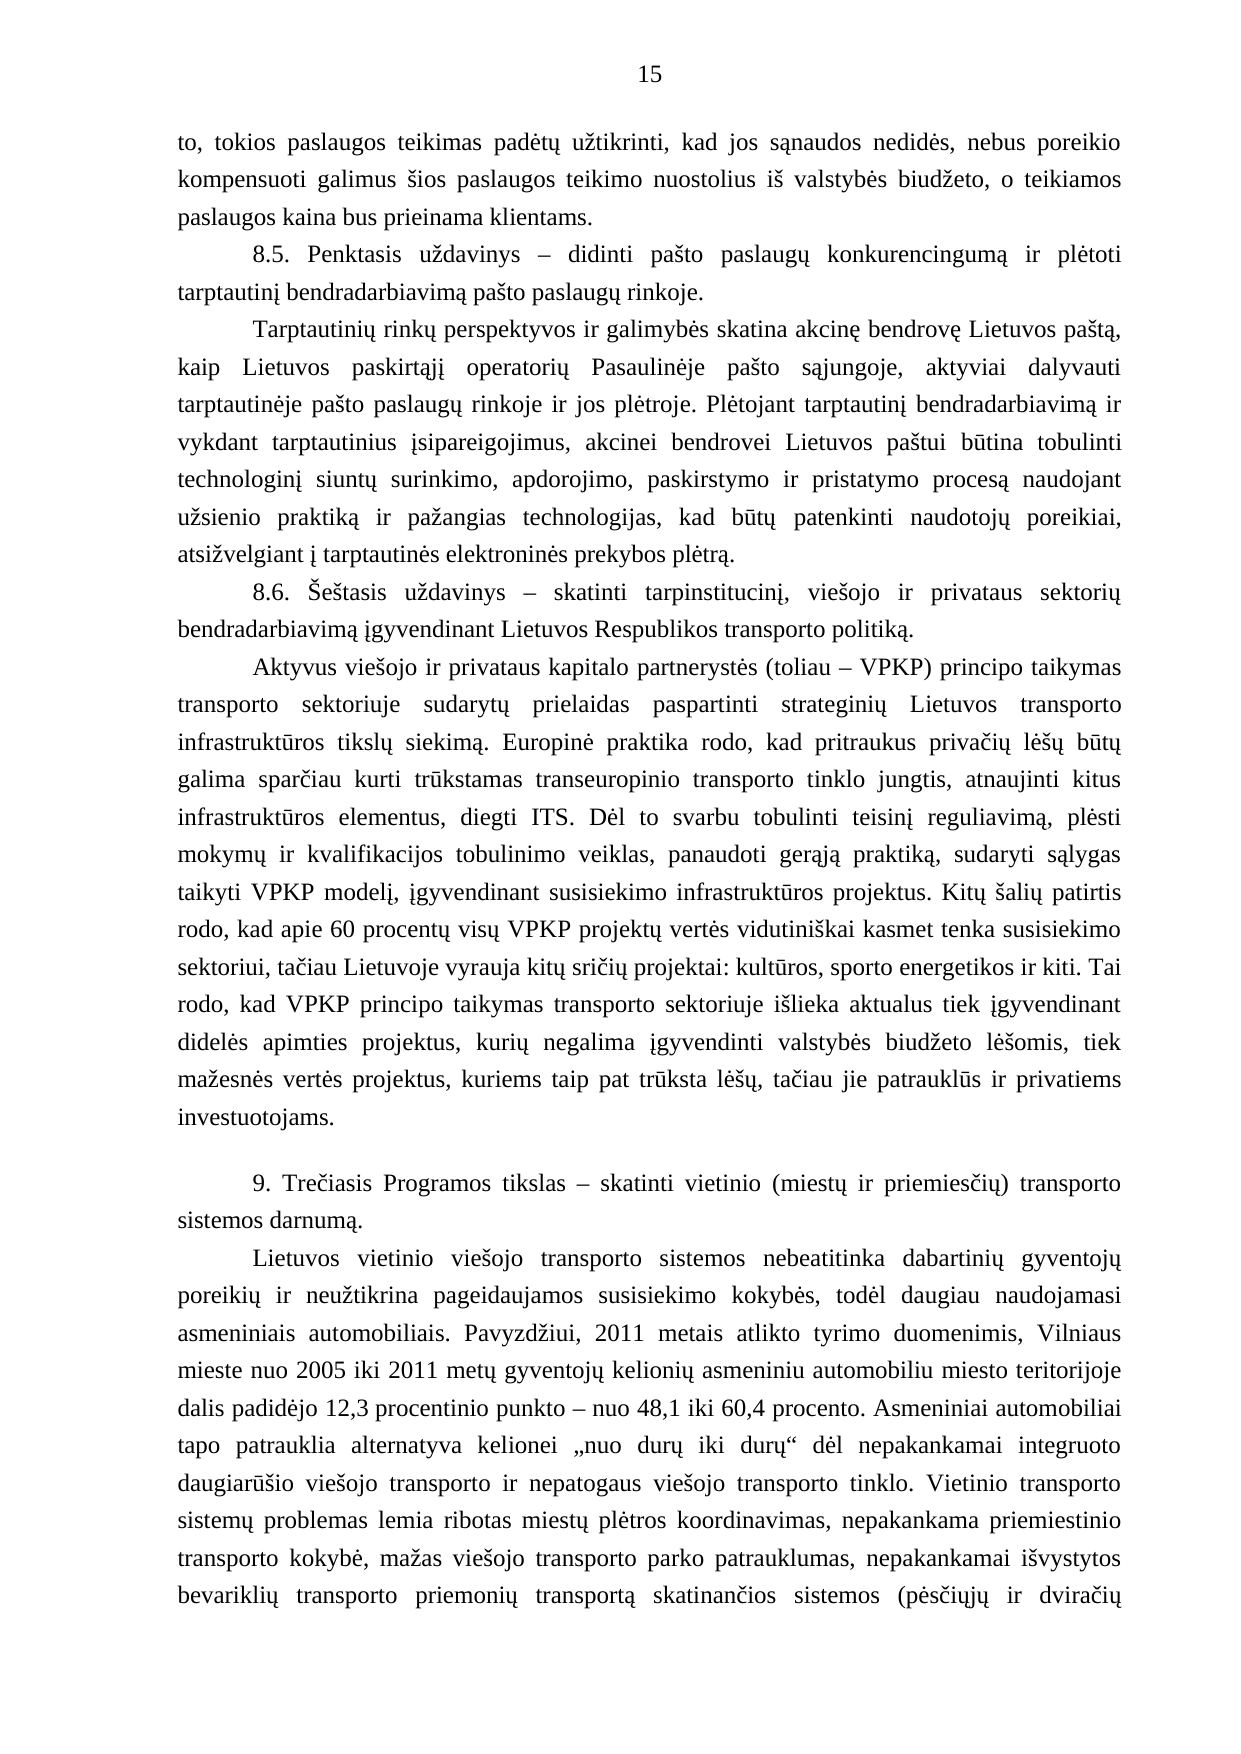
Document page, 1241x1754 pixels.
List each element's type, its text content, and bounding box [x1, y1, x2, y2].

text Tarptautinių rinkų perspektyvos ir galimybės skatina akcinę bendrovę Lietuvos paštą, kaip Lietuvos paskirtąjį operatorių Pasaulinėje pašto sąjungoje, aktyviai dalyvauti tarptautinėje pašto paslaugų rinkoje ir jos plėtroje. Plėtojant tarptautinį bendradarbiavimą ir vykdant tarptautinius įsipareigojimus, akcinei bendrovei Lietuvos paštui būtina tobulinti technologinį siuntų surinkimo, apdorojimo, paskirstymo ir pristatymo procesą naudojant užsienio praktiką ir pažangias technologijas, kad būtų patenkinti naudotojų poreikiai, atsižvelgiant į tarptautinės elektroninės prekybos plėtrą. [177, 306, 1122, 568]
text 8.5. Penktasis uždavinys – didinti pašto paslaugų konkurencingumą ir plėtoti tarptautinį bendradarbiavimą pašto paslaugų rinkoje. [177, 231, 1122, 306]
text to, tokios paslaugos teikimas padėtų užtikrinti, kad jos sąnaudos nedidės, nebus poreikio kompensuoti galimus šios paslaugos teikimo nuostolius iš valstybės biudžeto, o teikiamos paslaugos kaina bus prieinama klientams. [177, 118, 1122, 231]
text Lietuvos vietinio viešojo transporto sistemos nebeatitinka dabartinių gyventojų poreikių ir neužtikrina pageidaujamos susisiekimo kokybės, todėl daugiau naudojamasi asmeniniais automobiliais. Pavyzdžiui, 2011 metais atlikto tyrimo duomenimis, Vilniaus mieste nuo 2005 iki 2011 metų gyventojų kelionių asmeniniu automobiliu miesto teritorijoje dalis padidėjo 12,3 procentinio punkto – nuo 48,1 iki 60,4 procento. Asmeniniai automobiliai tapo patrauklia alternatyva kelionei „nuo durų iki durų“ dėl nepakankamai integruoto daugiarūšio viešojo transporto ir nepatogaus viešojo transporto tinklo. Vietinio transporto sistemų problemas lemia ribotas miestų plėtros koordinavimas, nepakankama priemiestinio transporto kokybė, mažas viešojo transporto parko patrauklumas, nepakankamai išvystytos bevariklių transporto priemonių transportą skatinančios sistemos (pėsčiųjų ir dviračių [177, 1234, 1122, 1609]
text Aktyvus viešojo ir privataus kapitalo partnerystės (toliau – VPKP) principo taikymas transporto sektoriuje sudarytų prielaidas paspartinti strateginių Lietuvos transporto infrastruktūros tikslų siekimą. Europinė praktika rodo, kad pritraukus privačių lėšų būtų galima sparčiau kurti trūkstamas transeuropinio transporto tinklo jungtis, atnaujinti kitus infrastruktūros elementus, diegti ITS. Dėl to svarbu tobulinti teisinį reguliavimą, plėsti mokymų ir kvalifikacijos tobulinimo veiklas, panaudoti gerąją praktiką, sudaryti sąlygas taikyti VPKP modelį, įgyvendinant susisiekimo infrastruktūros projektus. Kitų šalių patirtis rodo, kad apie 60 procentų visų VPKP projektų vertės vidutiniškai kasmet tenka susisiekimo sektoriui, tačiau Lietuvoje vyrauja kitų sričių projektai: kultūros, sporto energetikos ir kiti. Tai rodo, kad VPKP principo taikymas transporto sektoriuje išlieka aktualus tiek įgyvendinant didelės apimties projektus, kurių negalima įgyvendinti valstybės biudžeto lėšomis, tiek mažesnės vertės projektus, kuriems taip pat trūksta lėšų, tačiau jie patrauklūs ir privatiems investuotojams. [177, 643, 1122, 1131]
text 8.6. Šeštasis uždavinys – skatinti tarpinstitucinį, viešojo ir privataus sektorių bendradarbiavimą įgyvendinant Lietuvos Respublikos transporto politiką. [177, 568, 1122, 643]
text 9. Trečiasis Programos tikslas – skatinti vietinio (miestų ir priemiesčių) transporto sistemos darnumą. [177, 1159, 1122, 1234]
